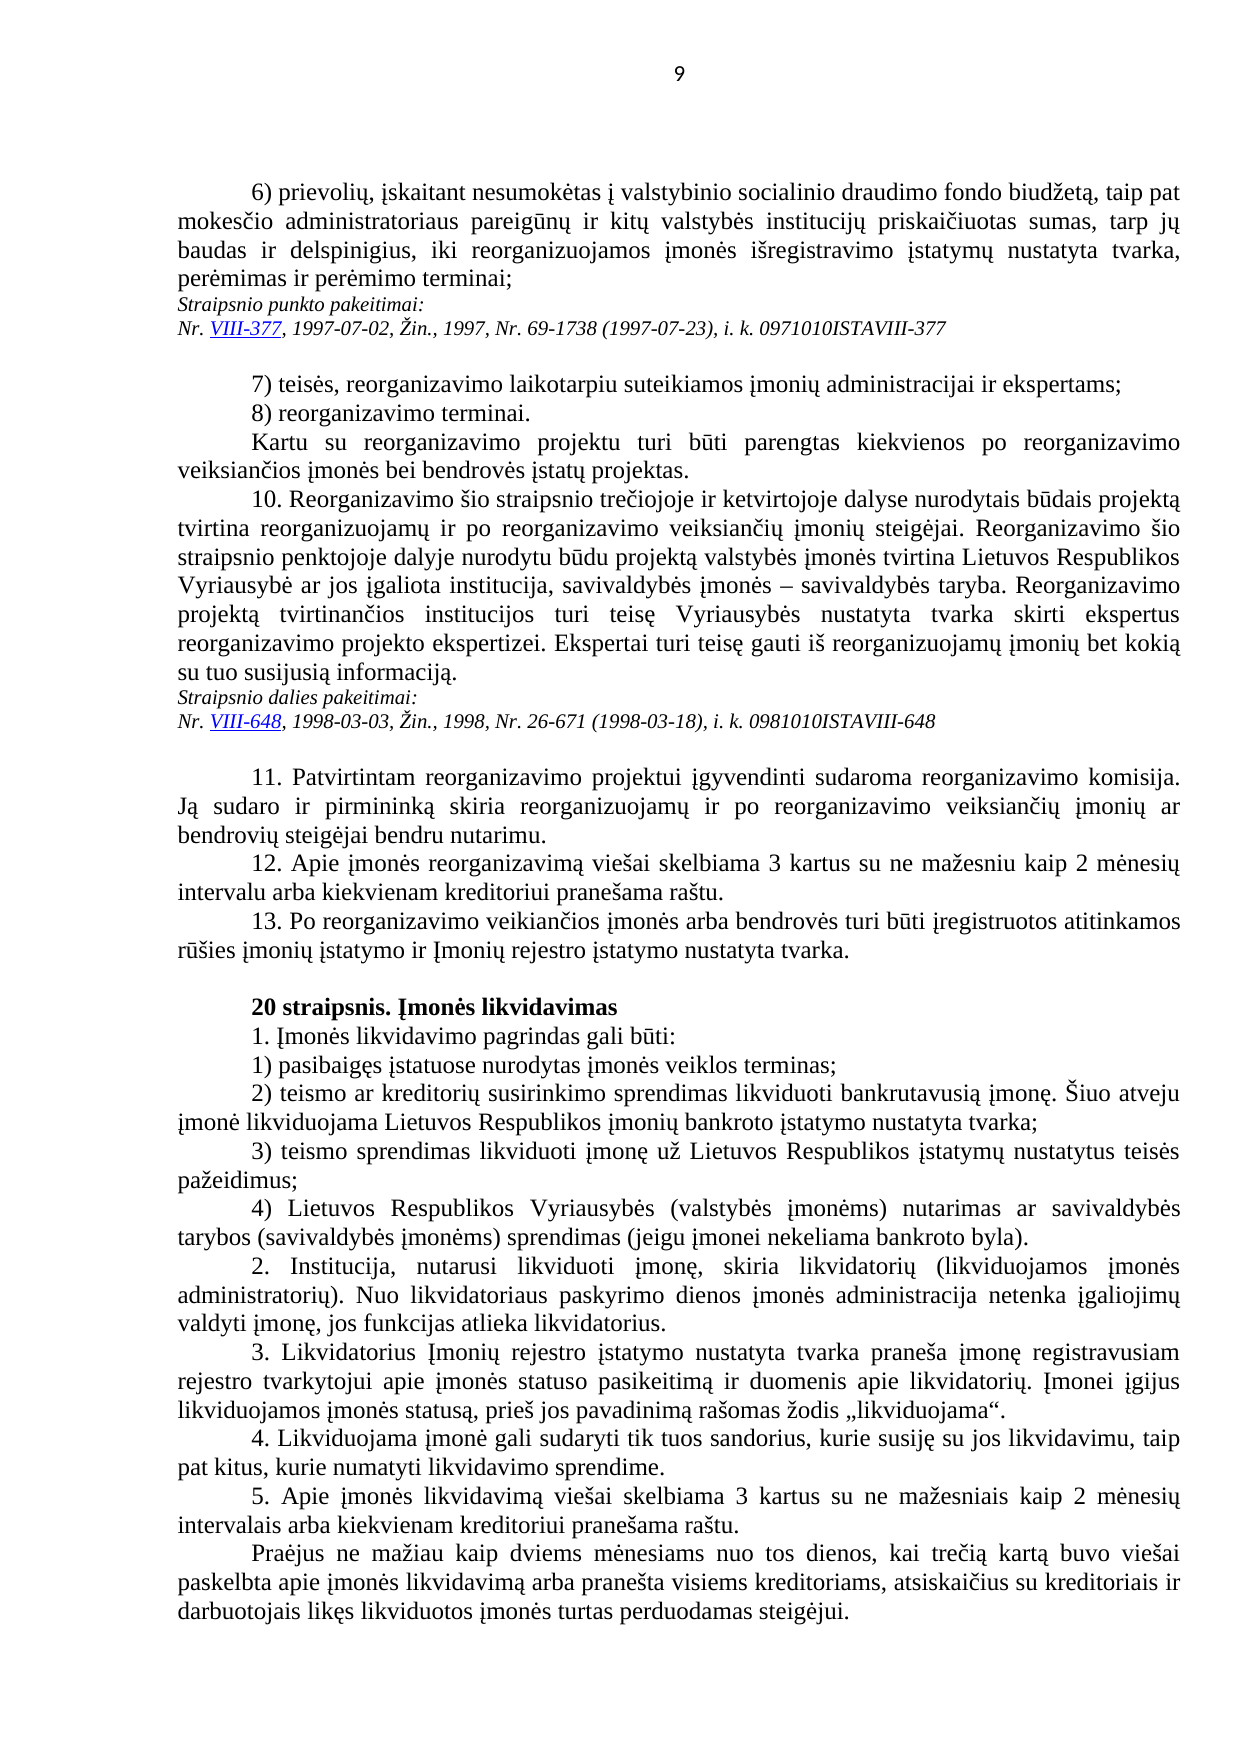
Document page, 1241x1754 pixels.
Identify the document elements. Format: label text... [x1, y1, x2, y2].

text Kartu su reorganizavimo projektu turi būti parengtas kiekvienos po reorganizavimo veiksiančios įmonės bei bendrovės įstatų projektas. [177, 427, 1181, 484]
text 6) prievolių, įskaitant nesumokėtas į valstybinio socialinio draudimo fondo biudžetą, taip pat mokesčio administratoriaus pareigūnų ir kitų valstybės institucijų priskaičiuotas sumas, tarp jų baudas ir delspinigius, iki reorganizuojamos įmonės išregistravimo įstatymų nustatyta tvarka, perėmimas ir perėmimo terminai; [177, 177, 1181, 292]
text Praėjus ne mažiau kaip dviems mėnesiams nuo tos dienos, kai trečią kartą buvo viešai paskelbta apie įmonės likvidavimą arba pranešta visiems kreditoriams, atsiskaičius su kreditoriais ir darbuotojais likęs likviduotos įmonės turtas perduodamas steigėjui. [177, 1538, 1181, 1625]
text 4) Lietuvos Respublikos Vyriausybės (valstybės įmonėms) nutarimas ar savivaldybės tarybos (savivaldybės įmonėms) sprendimas (jeigu įmonei nekeliama bankroto byla). [177, 1193, 1181, 1251]
text 13. Po reorganizavimo veikiančios įmonės arba bendrovės turi būti įregistruotos atitinkamos rūšies įmonių įstatymo ir Įmonių rejestro įstatymo nustatyta tvarka. [177, 906, 1181, 963]
text 3. Likvidatorius Įmonių rejestro įstatymo nustatyta tvarka praneša įmonę registravusiam rejestro tvarkytojui apie įmonės statuso pasikeitimą ir duomenis apie likvidatorių. Įmonei įgijus likviduojamos įmonės statusą, prieš jos pavadinimą rašomas žodis „likviduojama“. [177, 1337, 1181, 1423]
text Nr. VIII-377, 1997-07-02, Žin., 1997, Nr. 69-1738 (1997-07-23), i. k. 0971010ISTAVIII-377 [177, 316, 1181, 340]
text Straipsnio dalies pakeitimai: [177, 685, 1181, 709]
text 1) pasibaigęs įstatuose nurodytas įmonės veiklos terminas; [177, 1050, 1181, 1078]
text 2. Institucija, nutarusi likviduoti įmonę, skiria likvidatorių (likviduojamos įmonės administratorių). Nuo likvidatoriaus paskyrimo dienos įmonės administracija netenka įgaliojimų valdyti įmonę, jos funkcijas atlieka likvidatorius. [177, 1251, 1181, 1337]
text 8) reorganizavimo terminai. [177, 398, 1181, 427]
text 10. Reorganizavimo šio straipsnio trečiojoje ir ketvirtojoje dalyse nurodytais būdais projektą tvirtina reorganizuojamų ir po reorganizavimo veiksiančių įmonių steigėjai. Reorganizavimo šio straipsnio penktojoje dalyje nurodytu būdu projektą valstybės įmonės tvirtina Lietuvos Respublikos Vyriausybė ar jos įgaliota institucija, savivaldybės įmonės – savivaldybės taryba. Reorganizavimo projektą tvirtinančios institucijos turi teisę Vyriausybės nustatyta tvarka skirti ekspertus reorganizavimo projekto ekspertizei. Ekspertai turi teisę gauti iš reorganizuojamų įmonių bet kokią su tuo susijusią informaciją. [177, 484, 1181, 685]
text 2) teismo ar kreditorių susirinkimo sprendimas likviduoti bankrutavusią įmonę. Šiuo atveju įmonė likviduojama Lietuvos Respublikos įmonių bankroto įstatymo nustatyta tvarka; [177, 1078, 1181, 1136]
text 4. Likviduojama įmonė gali sudaryti tik tuos sandorius, kurie susiję su jos likvidavimu, taip pat kitus, kurie numatyti likvidavimo sprendime. [177, 1423, 1181, 1481]
text 12. Apie įmonės reorganizavimą viešai skelbiama 3 kartus su ne mažesniu kaip 2 mėnesių intervalu arba kiekvienam kreditoriui pranešama raštu. [177, 848, 1181, 906]
text 11. Patvirtintam reorganizavimo projektui įgyvendinti sudaroma reorganizavimo komisija. Ją sudaro ir pirmininką skiria reorganizuojamų ir po reorganizavimo veiksiančių įmonių ar bendrovių steigėjai bendru nutarimu. [177, 762, 1181, 848]
text 1. Įmonės likvidavimo pagrindas gali būti: [177, 1021, 1181, 1050]
text Nr. VIII-648, 1998-03-03, Žin., 1998, Nr. 26-671 (1998-03-18), i. k. 0981010ISTAVIII-648 [177, 709, 1181, 733]
text Straipsnio punkto pakeitimai: [177, 292, 1181, 316]
text 20 straipsnis. Įmonės likvidavimas [177, 992, 1181, 1021]
text 5. Apie įmonės likvidavimą viešai skelbiama 3 kartus su ne mažesniais kaip 2 mėnesių intervalais arba kiekvienam kreditoriui pranešama raštu. [177, 1481, 1181, 1538]
text 3) teismo sprendimas likviduoti įmonę už Lietuvos Respublikos įstatymų nustatytus teisės pažeidimus; [177, 1136, 1181, 1193]
text 7) teisės, reorganizavimo laikotarpiu suteikiamos įmonių administracijai ir ekspertams; [177, 369, 1181, 398]
